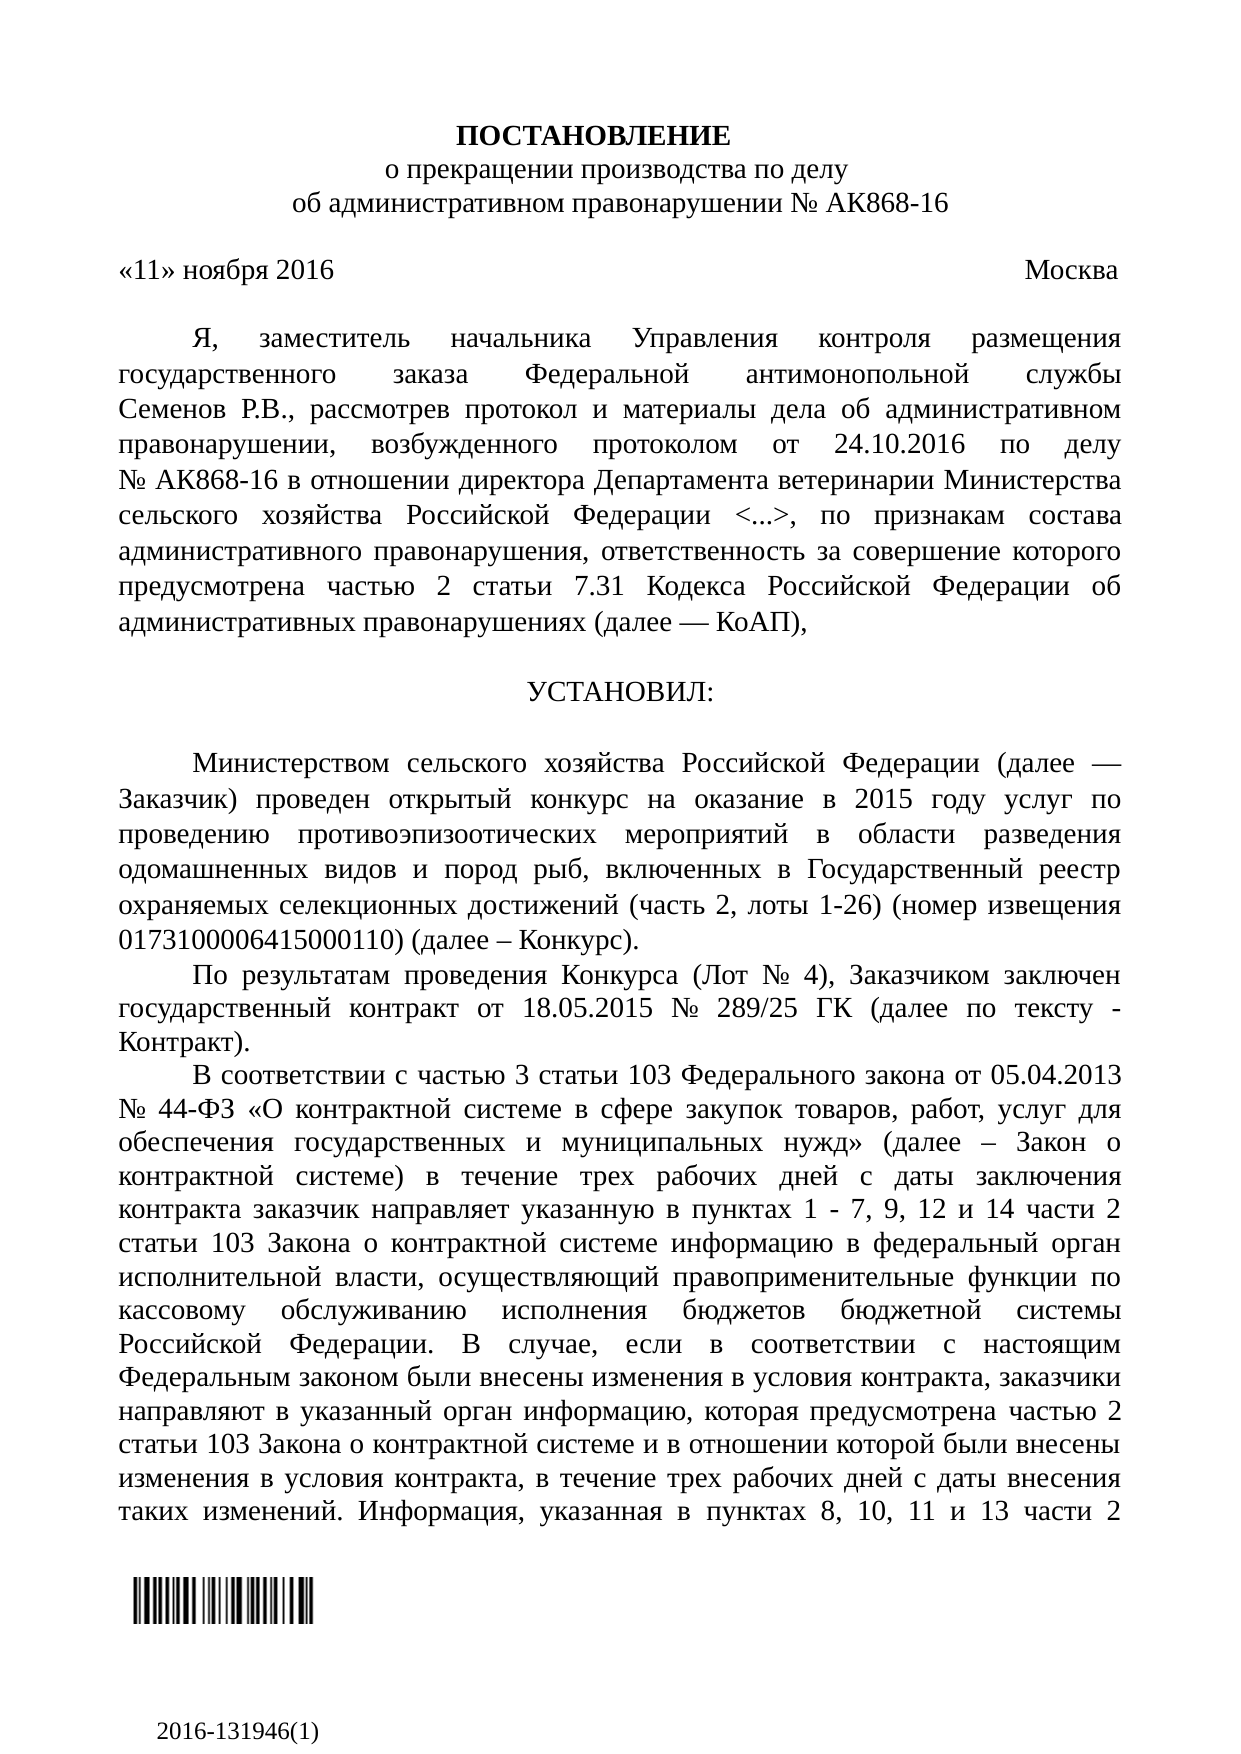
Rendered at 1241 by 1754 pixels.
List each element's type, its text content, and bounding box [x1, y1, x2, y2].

text По результатам проведения Конкурса (Лот № 4), Заказчиком заключен государственный контракт от 18.05.2015 № 289/25 ГК (далее по тексту - Контракт). [118, 957, 1122, 1057]
text УСТАНОВИЛ: [118, 673, 1122, 709]
text Я, заместитель начальника Управления контроля размещения государственного заказа Федеральной антимонопольной службы Семенов Р.В., рассмотрев протокол и материалы дела об административном правонарушении, возбужденного протоколом от 24.10.2016 по делу № АК868-16 в отношении директора Департамента ветеринарии Министерства сельского хозяйства Российской Федерации <...>, по признакам состава административного правонарушения, ответственность за совершение которого предусмотрена частью 2 статьи 7.31 Кодекса Российской Федерации об административных правонарушениях (далее — КоАП), [118, 319, 1122, 638]
text «11» ноября 2016 Москва [118, 252, 1122, 286]
text об административном правонарушении № АК868-16 [118, 185, 1122, 219]
text ПОСТАНОВЛЕНИЕ [117, 118, 1078, 152]
picture [118, 1577, 331, 1624]
text Министерством сельского хозяйства Российской Федерации (далее — Заказчик) проведен открытый конкурс на оказание в 2015 году услуг по проведению противоэпизоотических мероприятий в области разведения одомашненных видов и пород рыб, включенных в Государственный реестр охраняемых селекционных достижений (часть 2, лоты 1-26) (номер извещения 0173100006415000110) (далее – Конкурс). [118, 744, 1122, 957]
text В соответствии с частью 3 статьи 103 Федерального закона от 05.04.2013 № 44-ФЗ «О контрактной системе в сфере закупок товаров, работ, услуг для обеспечения государственных и муниципальных нужд» (далее – Закон о контрактной системе) в течение трех рабочих дней с даты заключения контракта заказчик направляет указанную в пунктах 1 - 7, 9, 12 и 14 части 2 статьи 103 Закона о контрактной системе информацию в федеральный орган исполнительной власти, осуществляющий правоприменительные функции по кассовому обслуживанию исполнения бюджетов бюджетной системы Российской Федерации. В случае, если в соответствии с настоящим Федеральным законом были внесены изменения в условия контракта, заказчики направляют в указанный орган информацию, которая предусмотрена частью 2 статьи 103 Закона о контрактной системе и в отношении которой были внесены изменения в условия контракта, в течение трех рабочих дней с даты внесения таких изменений. Информация, указанная в пунктах 8, 10, 11 и 13 части 2 [118, 1057, 1122, 1527]
text о прекращении производства по делу [118, 152, 1122, 185]
